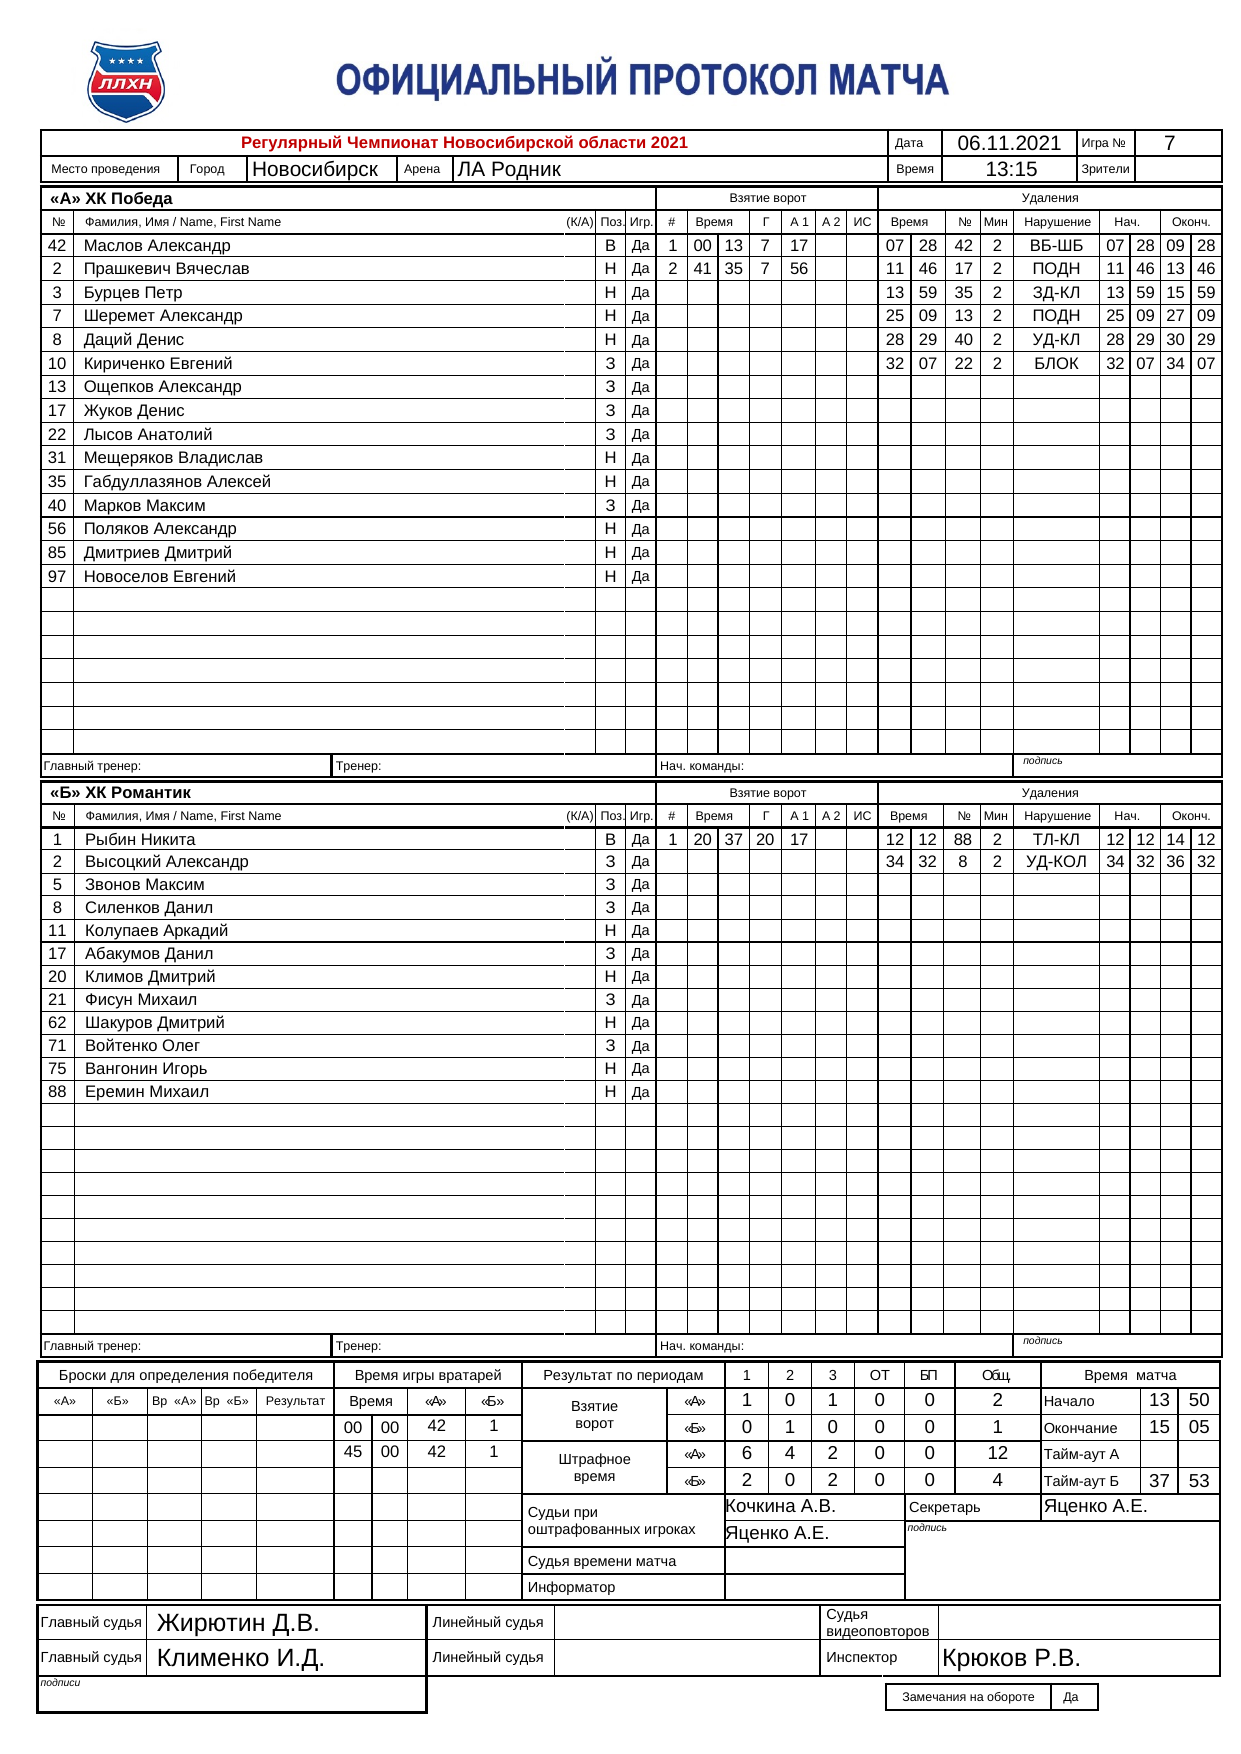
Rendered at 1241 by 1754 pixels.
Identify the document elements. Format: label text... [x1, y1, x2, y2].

table_cell [944, 1242, 980, 1264]
table_cell 4 [956, 1468, 1040, 1493]
table_cell [1131, 565, 1160, 587]
table_cell [657, 1127, 687, 1149]
table_cell [1100, 1081, 1129, 1103]
table_cell [1161, 588, 1190, 611]
table_cell [1131, 446, 1160, 469]
table_cell [1131, 376, 1160, 398]
table_cell [657, 565, 687, 587]
table_cell 12 [912, 829, 943, 849]
table_cell 2 [812, 1442, 854, 1467]
table_cell [750, 1288, 781, 1310]
table_cell УД-КЛ [1014, 328, 1099, 351]
table_cell А 2 [816, 211, 846, 233]
table_cell [750, 1196, 781, 1218]
table_cell [335, 1547, 371, 1573]
table_cell [565, 1196, 595, 1218]
table_cell [565, 920, 595, 941]
table_cell Да [626, 423, 655, 445]
table_cell [912, 943, 943, 964]
table_cell [626, 1288, 655, 1310]
table_cell 46 [1131, 257, 1160, 280]
table_cell [981, 659, 1013, 682]
table_cell [1192, 612, 1221, 634]
table_cell [750, 281, 781, 303]
table_cell [1192, 989, 1221, 1011]
table_cell [657, 376, 687, 398]
table_cell «А» [668, 1442, 724, 1467]
table_cell Нач. команды: [657, 1335, 1012, 1356]
table_cell Да [626, 920, 655, 941]
table_cell 13 [879, 281, 910, 303]
table_cell Н [596, 518, 625, 540]
table_cell [565, 943, 595, 964]
table_cell 0 [855, 1389, 904, 1413]
table_cell [981, 1173, 1013, 1195]
table_cell [1179, 1441, 1219, 1467]
table_cell [847, 376, 877, 398]
table_cell [816, 470, 846, 493]
table_cell [202, 1441, 256, 1467]
table_cell 7 [750, 257, 781, 280]
table_cell [912, 636, 945, 658]
table_cell 71 [42, 1035, 74, 1057]
table_cell [782, 943, 815, 964]
table_cell [981, 541, 1013, 564]
table_cell [750, 1035, 781, 1057]
table_cell [816, 850, 846, 872]
table_cell [657, 1173, 687, 1195]
table_cell [816, 1035, 846, 1057]
table_cell Шакуров Дмитрий [75, 1012, 564, 1033]
table_cell Игр. [626, 805, 655, 826]
table_cell 42 [946, 235, 980, 256]
table_cell [1161, 636, 1190, 658]
table_cell 00 [335, 1416, 371, 1440]
table_cell 35 [42, 470, 73, 493]
table_cell [847, 565, 877, 587]
table_cell [626, 730, 655, 753]
table_cell 12 [1131, 829, 1160, 849]
table_cell [688, 989, 717, 1011]
table_cell [626, 707, 655, 729]
table_cell [719, 399, 749, 422]
table_cell [782, 1311, 815, 1333]
table_cell [75, 1219, 564, 1241]
table_cell 59 [1192, 281, 1221, 303]
table_cell [657, 1012, 687, 1033]
table_cell Маслов Александр [74, 235, 564, 256]
table_cell [596, 1104, 625, 1126]
table_cell [782, 920, 815, 941]
table_cell [657, 1288, 687, 1310]
table_cell [688, 683, 717, 706]
table_cell [750, 1058, 781, 1079]
table_cell [1192, 707, 1221, 729]
table_cell [565, 328, 595, 351]
table_cell [1014, 874, 1099, 895]
table_cell 2 [981, 328, 1013, 351]
table_cell [782, 423, 815, 445]
table_cell [1161, 1265, 1190, 1287]
table_cell [565, 1035, 595, 1057]
table_cell [879, 470, 910, 493]
table_cell «А» [668, 1389, 724, 1413]
table_cell [1014, 612, 1099, 634]
table_cell [750, 874, 781, 895]
table_cell 62 [42, 1012, 74, 1033]
table_cell [782, 541, 815, 564]
table_cell [946, 446, 980, 469]
table_cell [879, 874, 910, 895]
table_cell [657, 1035, 687, 1057]
table_cell [688, 659, 717, 682]
table_cell [847, 874, 877, 895]
table_header Игра № [1078, 131, 1134, 155]
table_cell 13 [719, 235, 749, 256]
table_cell [42, 683, 73, 706]
table_cell Яценко А.Е. [726, 1521, 904, 1546]
table_cell Штрафное время [523, 1442, 666, 1493]
table_cell Колупаев Аркадий [75, 920, 564, 941]
table_cell [1014, 730, 1099, 753]
table_cell [657, 1081, 687, 1103]
table_cell [657, 730, 687, 753]
table_cell [657, 399, 687, 422]
table_cell 1 [657, 829, 687, 849]
table_cell [816, 730, 846, 753]
table_cell [1192, 920, 1221, 941]
table_cell [1014, 920, 1099, 941]
table_cell [944, 1104, 980, 1126]
table_cell [816, 235, 846, 256]
table_cell [1192, 1242, 1221, 1264]
table_cell [1161, 541, 1190, 564]
table_cell Высоцкий Александр [75, 850, 564, 872]
table_cell Время [879, 805, 943, 826]
table_cell [1192, 518, 1221, 540]
table_cell 2 [42, 850, 74, 872]
table_cell [912, 1104, 943, 1126]
table_cell 07 [1131, 352, 1160, 374]
table_cell [944, 1081, 980, 1103]
table_cell [782, 1035, 815, 1057]
table_cell [657, 659, 687, 682]
table_cell [1100, 1173, 1129, 1195]
table_cell [816, 376, 846, 398]
table_cell [1161, 896, 1190, 918]
table_cell [879, 1150, 910, 1172]
table_cell [847, 1196, 877, 1218]
table_cell [816, 659, 846, 682]
table_cell 11 [42, 920, 74, 941]
table_cell [1161, 989, 1190, 1011]
table_cell 32 [879, 352, 910, 374]
table_cell [981, 399, 1013, 422]
table_cell [946, 612, 980, 634]
table_cell [944, 1173, 980, 1195]
table_cell Нарушение [1014, 211, 1099, 233]
table_cell [1131, 1150, 1160, 1172]
table_cell [408, 1468, 465, 1493]
table_cell [596, 730, 625, 753]
table_cell [657, 874, 687, 895]
table_header 1 [726, 1363, 768, 1387]
table_cell [750, 1219, 781, 1241]
table_cell (К/А) [565, 805, 595, 826]
table_cell [981, 1242, 1013, 1264]
table_cell [944, 1288, 980, 1310]
table_cell [75, 1127, 564, 1149]
table_cell [565, 636, 595, 658]
table_cell 09 [912, 305, 945, 327]
table_cell Главный тренер: [42, 1335, 330, 1356]
table_cell [750, 423, 781, 445]
table_cell Время [335, 1389, 407, 1413]
table_cell ИС [847, 805, 877, 826]
table_cell Главный тренер: [42, 755, 330, 776]
table_cell [719, 1311, 749, 1333]
table_cell № [944, 805, 980, 826]
table_cell Да [626, 399, 655, 422]
table_cell Марков Максим [74, 494, 564, 516]
table_cell [466, 1547, 521, 1573]
table_cell 17 [42, 943, 74, 964]
table_cell 88 [42, 1081, 74, 1103]
table_cell [782, 636, 815, 658]
table_cell [912, 1127, 943, 1149]
table_cell [912, 683, 945, 706]
table_cell [879, 1265, 910, 1287]
table_cell [879, 989, 910, 1011]
table_cell [1136, 157, 1221, 181]
table_cell [39, 1468, 92, 1493]
table_cell [1192, 399, 1221, 422]
table_cell [946, 399, 980, 422]
table_cell Да [626, 446, 655, 469]
table_cell 32 [1100, 352, 1129, 374]
table_cell Крюков Р.В. [939, 1640, 1219, 1675]
table_cell [1099, 1682, 1220, 1711]
table_cell [782, 1288, 815, 1310]
table_cell [782, 1127, 815, 1149]
table_cell [750, 683, 781, 706]
table_cell З [596, 1035, 625, 1057]
table_cell 22 [42, 423, 73, 445]
table_cell [782, 874, 815, 895]
table_cell ИС [847, 211, 877, 233]
table_cell [596, 1127, 625, 1149]
table_cell [879, 1058, 910, 1079]
table_cell [565, 470, 595, 493]
table_cell [596, 1311, 625, 1333]
table_cell 28 [912, 235, 945, 256]
table_cell [1131, 1311, 1160, 1333]
table_cell [719, 659, 749, 682]
table_cell [1192, 636, 1221, 658]
table_cell Н [596, 565, 625, 587]
table_cell [1100, 943, 1129, 964]
table_cell [816, 1081, 846, 1103]
table_cell 0 [769, 1468, 811, 1493]
table_cell [373, 1494, 407, 1520]
table_cell 29 [912, 328, 945, 351]
table_cell З [596, 943, 625, 964]
table_cell [879, 399, 910, 422]
table_cell Да [626, 1012, 655, 1033]
table_cell [688, 1081, 717, 1103]
table_cell Н [596, 1081, 625, 1103]
table_cell [1014, 518, 1099, 540]
table_cell [946, 683, 980, 706]
table_cell 2 [42, 257, 73, 280]
table_cell Нарушение [1014, 805, 1099, 826]
table_cell [1100, 683, 1129, 706]
table_cell [93, 1521, 147, 1546]
table_cell 13 [946, 305, 980, 327]
table_cell [782, 352, 815, 374]
table_cell Да [626, 235, 655, 256]
table_cell [93, 1574, 147, 1599]
table_cell [565, 874, 595, 895]
table_cell 1 [42, 829, 74, 849]
table_cell Да [626, 376, 655, 398]
table_cell [657, 966, 687, 987]
table_cell [657, 612, 687, 634]
table_cell [782, 966, 815, 987]
table_cell Фамилия, Имя / Name, First Name [74, 211, 565, 233]
table_header Время игры вратарей [335, 1363, 521, 1387]
table_cell [565, 235, 595, 256]
table_cell [565, 352, 595, 374]
table_cell [1192, 565, 1221, 587]
table_header БП [905, 1363, 954, 1387]
table_cell Инспектор [821, 1640, 938, 1675]
table_cell [1192, 1012, 1221, 1033]
table_cell [981, 874, 1013, 895]
table_cell [657, 896, 687, 918]
table_cell 00 [373, 1441, 407, 1467]
table_cell [847, 1150, 877, 1172]
table_cell [42, 1150, 74, 1172]
table_cell [782, 1058, 815, 1079]
table_cell [1100, 1219, 1129, 1241]
table_cell [565, 612, 595, 634]
table_cell [912, 470, 945, 493]
table_cell Да [626, 1035, 655, 1057]
table_cell [981, 1058, 1013, 1079]
table_cell [816, 829, 846, 849]
table_cell [847, 1311, 877, 1333]
table_cell [565, 1288, 595, 1310]
table_cell [1014, 1311, 1099, 1333]
table_cell 07 [1100, 235, 1129, 256]
table_cell [1192, 1104, 1221, 1126]
table_cell Тренер: [333, 1335, 655, 1356]
table_cell [596, 1150, 625, 1172]
table_cell 11 [1100, 257, 1129, 280]
table_cell [42, 1265, 74, 1287]
table_cell [626, 1242, 655, 1264]
table_header 2 [769, 1363, 811, 1387]
table_cell [944, 1012, 980, 1033]
table_cell 2 [981, 235, 1013, 256]
table_cell [719, 683, 749, 706]
table_cell [688, 518, 717, 540]
table_cell [782, 305, 815, 327]
table_cell Место проведения [42, 157, 177, 181]
table_cell [847, 1173, 877, 1195]
table_cell [1131, 588, 1160, 611]
table_cell [944, 1265, 980, 1287]
table_cell [1161, 1127, 1190, 1149]
table_cell [1131, 470, 1160, 493]
table_cell [1014, 541, 1099, 564]
table_cell [565, 518, 595, 540]
table_cell [657, 1265, 687, 1287]
table_cell [148, 1468, 201, 1493]
table_cell подпись [1014, 755, 1221, 776]
table_cell [879, 1219, 910, 1241]
table_header «А» ХК Победа [42, 188, 655, 209]
table_cell [750, 1012, 781, 1033]
table_cell [1131, 730, 1160, 753]
table_cell [847, 541, 877, 564]
table_cell [944, 1219, 980, 1241]
table_cell УД-КОЛ [1014, 850, 1099, 872]
table_cell [1100, 659, 1129, 682]
table_cell Время [688, 211, 749, 233]
table_header Замечания на обороте [887, 1685, 1050, 1709]
table_cell [466, 1574, 521, 1599]
table_cell 37 [1141, 1468, 1177, 1493]
table_cell [847, 1127, 877, 1149]
table_cell [847, 235, 877, 256]
table_cell 0 [905, 1415, 954, 1440]
table_cell 42 [42, 235, 73, 256]
table_cell [257, 1494, 333, 1520]
table_cell [816, 541, 846, 564]
table_cell [1014, 494, 1099, 516]
table_cell [912, 1150, 943, 1172]
table_cell 3 [42, 281, 73, 303]
table_cell [981, 1127, 1013, 1149]
table_cell Жирютин Д.В. [147, 1606, 425, 1639]
table_cell З [596, 494, 625, 516]
table_cell [1100, 1311, 1129, 1333]
table_cell [750, 920, 781, 941]
table_header Дата [889, 131, 941, 155]
table_cell [719, 1012, 749, 1033]
table_cell [879, 659, 910, 682]
table_cell Н [596, 966, 625, 987]
table_cell 07 [879, 235, 910, 256]
table_cell [1161, 1012, 1190, 1033]
table_cell Арена [398, 157, 452, 181]
table_cell [750, 1173, 781, 1195]
table_cell [981, 446, 1013, 469]
table_cell [1014, 446, 1099, 469]
table_cell [1100, 707, 1129, 729]
table_cell [981, 423, 1013, 445]
table_cell Да [626, 470, 655, 493]
table_cell Да [626, 257, 655, 280]
table_cell Жуков Денис [74, 399, 564, 422]
table_cell 0 [812, 1415, 854, 1440]
table_cell [719, 281, 749, 303]
table_cell [1192, 659, 1221, 682]
table_cell [688, 376, 717, 398]
table_cell [688, 1035, 717, 1057]
table_cell [816, 352, 846, 374]
table_cell [626, 659, 655, 682]
table_cell [1100, 966, 1129, 987]
table_cell [657, 1058, 687, 1079]
table_cell [596, 1288, 625, 1310]
table_cell [981, 1081, 1013, 1103]
table_cell № [42, 805, 74, 826]
table_cell [1131, 1219, 1160, 1241]
table_cell [750, 446, 781, 469]
table_cell [750, 1242, 781, 1264]
table_cell [657, 1104, 687, 1126]
table_header Результат по периодам [523, 1363, 724, 1387]
table_cell [879, 565, 910, 587]
table_cell [981, 1150, 1013, 1172]
table_cell 34 [879, 850, 910, 872]
table_cell [782, 588, 815, 611]
table_header Броски для определения победителя [39, 1363, 333, 1387]
table_cell [782, 281, 815, 303]
table_cell [912, 423, 945, 445]
table_cell [1161, 1196, 1190, 1218]
table_cell [688, 612, 717, 634]
table_cell З [596, 399, 625, 422]
table_cell [1192, 1127, 1221, 1149]
table_cell Даций Денис [74, 328, 564, 351]
table_cell Г [750, 805, 781, 826]
table_cell [1100, 920, 1129, 941]
table_cell [657, 1311, 687, 1333]
table_cell 28 [1100, 328, 1129, 351]
table_cell [565, 1104, 595, 1126]
table_cell Вангонин Игорь [75, 1058, 564, 1079]
table_cell [981, 1196, 1013, 1218]
table_cell № [946, 211, 980, 233]
table_cell Лысов Анатолий [74, 423, 564, 445]
table_cell [1100, 1265, 1129, 1287]
table_cell [1192, 874, 1221, 895]
table_cell [719, 874, 749, 895]
table_cell [944, 1311, 980, 1333]
table_cell [657, 423, 687, 445]
table_cell 1 [657, 235, 687, 256]
table_cell [719, 352, 749, 374]
table_cell [657, 588, 687, 611]
table_cell [1192, 494, 1221, 516]
table_cell Рыбин Никита [75, 829, 564, 849]
table_cell [657, 470, 687, 493]
table_cell [816, 1196, 846, 1218]
table_cell [1014, 659, 1099, 682]
table_cell [1161, 518, 1190, 540]
table_cell 1 [769, 1415, 811, 1440]
table_cell Г [750, 211, 781, 233]
table_cell 28 [1192, 235, 1221, 256]
table_cell [1131, 1173, 1160, 1195]
table_cell Да [626, 850, 655, 872]
table_cell [1131, 943, 1160, 964]
table_cell № [42, 211, 73, 233]
table_cell [565, 1311, 595, 1333]
table_cell [719, 1058, 749, 1079]
table_cell [1131, 683, 1160, 706]
table_cell 12 [1100, 829, 1129, 849]
table_cell [912, 541, 945, 564]
table_cell 2 [657, 257, 687, 280]
table_cell [1192, 1081, 1221, 1103]
table_cell [1161, 1173, 1190, 1195]
table_cell [1161, 659, 1190, 682]
table_cell [719, 446, 749, 469]
table_cell [1161, 943, 1190, 964]
table_cell [1192, 1311, 1221, 1333]
table_cell [688, 896, 717, 918]
table_cell [39, 1574, 92, 1599]
table_cell [39, 1494, 92, 1520]
table_cell 0 [905, 1468, 954, 1493]
table_cell подпись [1014, 1335, 1221, 1356]
table_cell [1100, 541, 1129, 564]
table_cell [373, 1547, 407, 1573]
table_cell 14 [1161, 829, 1190, 849]
table_cell [750, 636, 781, 658]
table_cell [879, 1288, 910, 1310]
table_cell [946, 494, 980, 516]
table_cell [1161, 966, 1190, 987]
table_cell [42, 1173, 74, 1195]
table_cell 07 [1192, 352, 1221, 374]
table_cell [944, 989, 980, 1011]
table_cell [657, 1196, 687, 1218]
table_cell [782, 494, 815, 516]
table_cell [1192, 1173, 1221, 1195]
table_cell [847, 1288, 877, 1310]
table_cell [847, 659, 877, 682]
table_cell 0 [855, 1415, 904, 1440]
table_cell Да [626, 541, 655, 564]
table_cell [847, 896, 877, 918]
table_cell [750, 588, 781, 611]
table_cell [1161, 1104, 1190, 1126]
table_cell [719, 305, 749, 327]
table_cell [912, 920, 943, 941]
table_cell [847, 1265, 877, 1287]
table_cell [981, 494, 1013, 516]
table_cell [1131, 518, 1160, 540]
table_cell 29 [1192, 328, 1221, 351]
table_cell [782, 1242, 815, 1264]
table_cell [39, 1416, 92, 1440]
table_cell [626, 1150, 655, 1172]
table_cell [981, 989, 1013, 1011]
table_cell [657, 328, 687, 351]
table_cell [626, 1173, 655, 1195]
table_cell [466, 1521, 521, 1546]
table_cell [373, 1468, 407, 1493]
table_cell [750, 896, 781, 918]
table_cell БЛОК [1014, 352, 1099, 374]
table_cell З [596, 850, 625, 872]
table_cell [373, 1574, 407, 1599]
table_cell [1014, 1081, 1099, 1103]
table_cell [1161, 399, 1190, 422]
table_cell «А» [39, 1389, 92, 1413]
table_cell [1100, 423, 1129, 445]
table_cell [719, 1104, 749, 1126]
table_cell [912, 446, 945, 469]
table_cell Мин [981, 211, 1013, 233]
table_cell [944, 1127, 980, 1149]
table_cell [75, 1150, 564, 1172]
table_cell [148, 1547, 201, 1573]
table_cell [981, 683, 1013, 706]
table_cell 28 [1131, 235, 1160, 256]
table_cell Н [596, 446, 625, 469]
table_header Да [1052, 1685, 1097, 1709]
table_cell [750, 850, 781, 872]
table_cell [750, 1104, 781, 1126]
table_cell [750, 966, 781, 987]
table_cell [981, 470, 1013, 493]
table_cell [596, 1219, 625, 1241]
table_cell [847, 920, 877, 941]
table_cell [816, 588, 846, 611]
table_cell [847, 305, 877, 327]
table_cell «Б» [668, 1415, 724, 1440]
table_cell [688, 1219, 717, 1241]
table_cell [912, 1058, 943, 1079]
table_cell 32 [912, 850, 943, 872]
table_cell 00 [688, 235, 717, 256]
table_cell [1100, 612, 1129, 634]
table_cell [202, 1547, 256, 1573]
table_cell [596, 1242, 625, 1264]
table_cell ЗД-КЛ [1014, 281, 1099, 303]
table_cell [847, 829, 877, 849]
table_cell Да [626, 896, 655, 918]
table_cell 17 [782, 235, 815, 256]
table_cell [1100, 1288, 1129, 1310]
table_cell 42 [408, 1441, 465, 1467]
table_cell [879, 446, 910, 469]
table_cell [816, 636, 846, 658]
table_cell [719, 896, 749, 918]
table_cell [750, 305, 781, 327]
table_cell [42, 1288, 74, 1310]
table_cell Информатор [523, 1575, 724, 1599]
table_cell [816, 1288, 846, 1310]
table_cell [657, 352, 687, 374]
table_cell [719, 1219, 749, 1241]
table_cell [719, 423, 749, 445]
table_cell [816, 494, 846, 516]
table_cell [1192, 446, 1221, 469]
table_cell [912, 659, 945, 682]
table_cell 8 [944, 850, 980, 872]
table_cell [1161, 707, 1190, 729]
table_cell [626, 1265, 655, 1287]
table_cell [719, 541, 749, 564]
table_cell [879, 966, 910, 987]
table_cell [1100, 399, 1129, 422]
table_cell Взятие ворот [523, 1389, 666, 1440]
table_cell [1100, 1058, 1129, 1079]
table_cell [688, 966, 717, 987]
table_cell 0 [855, 1468, 904, 1493]
table_cell Войтенко Олег [75, 1035, 564, 1057]
table_cell 0 [769, 1389, 811, 1413]
table_cell Вр «Б» [202, 1389, 256, 1413]
table_cell [912, 966, 943, 987]
picture [5, 28, 1179, 129]
table_cell [75, 1265, 564, 1287]
table_cell [42, 659, 73, 682]
table_cell [335, 1468, 371, 1493]
table_cell [1192, 730, 1221, 753]
table_cell [847, 257, 877, 280]
table_cell 12 [1192, 829, 1221, 849]
table_cell «Б» [93, 1389, 147, 1413]
table_cell Результат [257, 1389, 333, 1413]
table_cell 12 [956, 1442, 1040, 1467]
table_cell 13 [1141, 1389, 1177, 1413]
table_cell [944, 1196, 980, 1218]
table_cell Главный судья [39, 1606, 146, 1639]
table_cell А 1 [782, 805, 815, 826]
table_cell 40 [946, 328, 980, 351]
table_cell [719, 1035, 749, 1057]
table_cell [782, 850, 815, 872]
table_cell [1131, 1127, 1160, 1149]
table_cell [626, 1196, 655, 1218]
table_cell [816, 423, 846, 445]
table_cell Да [626, 989, 655, 1011]
table_cell 2 [981, 257, 1013, 280]
table_cell [42, 1311, 74, 1333]
table_cell [148, 1494, 201, 1520]
table_cell [1161, 1311, 1190, 1333]
table_cell [782, 730, 815, 753]
table_cell 20 [42, 966, 74, 987]
table_cell [912, 399, 945, 422]
table_cell [596, 1173, 625, 1195]
table_cell [688, 1104, 717, 1126]
table_cell 1 [726, 1389, 768, 1413]
table_cell [1014, 1219, 1099, 1241]
table_cell ТЛ-КЛ [1014, 829, 1099, 849]
table_cell Н [596, 541, 625, 564]
table_cell [1161, 423, 1190, 445]
table_cell [816, 920, 846, 941]
table_cell ПОДН [1014, 305, 1099, 327]
table_cell [257, 1574, 333, 1599]
table_cell [816, 518, 846, 540]
table_cell [719, 1265, 749, 1287]
table_cell [1161, 612, 1190, 634]
table_cell [1014, 989, 1099, 1011]
table_cell [688, 730, 717, 753]
table_cell [75, 1196, 564, 1218]
table_cell 27 [1161, 305, 1190, 327]
table_cell 2 [726, 1468, 768, 1493]
table_cell [946, 565, 980, 587]
table_cell [1192, 470, 1221, 493]
table_cell 17 [42, 399, 73, 422]
table_cell З [596, 874, 625, 895]
table_cell [816, 1104, 846, 1126]
table_cell [816, 399, 846, 422]
table_cell [565, 281, 595, 303]
table_cell [1100, 1104, 1129, 1126]
table_cell [596, 683, 625, 706]
table_header Взятие ворот [657, 188, 877, 209]
table_cell Фамилия, Имя / Name, First Name [75, 805, 565, 826]
table_cell [1192, 683, 1221, 706]
table_cell [688, 874, 717, 895]
table_cell [816, 328, 846, 351]
table_cell Поляков Александр [74, 518, 564, 540]
table_cell Новосибирск [248, 157, 396, 181]
table_cell [816, 1242, 846, 1264]
table_cell 0 [726, 1415, 768, 1440]
table_cell [782, 989, 815, 1011]
table_cell [750, 659, 781, 682]
table_cell [912, 1012, 943, 1033]
table_cell [750, 989, 781, 1011]
table_cell [782, 518, 815, 540]
table_cell 10 [42, 352, 73, 374]
table_cell [879, 1311, 910, 1333]
table_cell [657, 305, 687, 327]
table_cell [657, 518, 687, 540]
table_cell [719, 730, 749, 753]
table_cell [1014, 1242, 1099, 1264]
table_cell [1161, 1288, 1190, 1310]
table_cell Шеремет Александр [74, 305, 564, 327]
table_cell [1100, 874, 1129, 895]
table_cell [1014, 1127, 1099, 1149]
table_cell [93, 1441, 147, 1467]
table_cell [944, 920, 980, 941]
table_cell [565, 1173, 595, 1195]
table_cell [657, 541, 687, 564]
table_cell [75, 1173, 564, 1195]
table_cell [719, 1242, 749, 1264]
table_cell [565, 1150, 595, 1172]
table_cell [750, 1311, 781, 1333]
table_cell [750, 565, 781, 587]
table_cell [816, 1150, 846, 1172]
table_cell [912, 1219, 943, 1241]
table_cell [1131, 896, 1160, 918]
table_cell Начало [1042, 1389, 1140, 1413]
table_cell [466, 1468, 521, 1493]
table_cell 0 [855, 1442, 904, 1467]
table_cell [565, 305, 595, 327]
table_cell [1131, 494, 1160, 516]
table_cell 85 [42, 541, 73, 564]
table_cell Да [626, 281, 655, 303]
table_cell [596, 659, 625, 682]
table_cell Абакумов Данил [75, 943, 564, 964]
table_cell [726, 1575, 904, 1599]
table_cell [912, 1265, 943, 1287]
table_cell [1192, 1288, 1221, 1310]
table_cell [1131, 423, 1160, 445]
table_cell 6 [726, 1442, 768, 1467]
table_cell [657, 850, 687, 872]
table_cell [93, 1494, 147, 1520]
table_cell Оконч. [1161, 211, 1221, 233]
table_cell «А» [408, 1389, 465, 1413]
table_cell Кочкина А.В. [726, 1495, 904, 1520]
table_cell [912, 376, 945, 398]
table_cell [565, 1127, 595, 1149]
table_cell 45 [335, 1441, 371, 1467]
table_cell [750, 328, 781, 351]
table_cell Город [179, 157, 246, 181]
table_cell [42, 1242, 74, 1264]
table_cell Тренер: [333, 755, 655, 776]
table_cell [981, 636, 1013, 658]
table_cell [981, 1265, 1013, 1287]
table_cell Н [596, 281, 625, 303]
table_cell 35 [719, 257, 749, 280]
table_cell [879, 1035, 910, 1057]
table_cell В [596, 235, 625, 256]
table_cell [981, 966, 1013, 987]
table_cell [879, 518, 910, 540]
table_cell [1192, 376, 1221, 398]
table_cell [596, 612, 625, 634]
table_cell [847, 612, 877, 634]
table_cell [565, 966, 595, 987]
table_cell [879, 612, 910, 634]
table_cell [750, 1265, 781, 1287]
table_cell Н [596, 305, 625, 327]
table_cell [719, 470, 749, 493]
table_cell [912, 989, 943, 1011]
table_cell [1131, 1012, 1160, 1033]
table_cell [816, 683, 846, 706]
table_cell [912, 1288, 943, 1310]
table_cell [257, 1416, 333, 1440]
table_cell [719, 565, 749, 587]
table_cell [657, 446, 687, 469]
table_cell [42, 1127, 74, 1149]
table_cell Н [596, 1012, 625, 1033]
table_cell [626, 683, 655, 706]
table_cell [657, 989, 687, 1011]
table_cell [1131, 1242, 1160, 1264]
table_cell Да [626, 494, 655, 516]
table_cell [782, 1104, 815, 1126]
table_cell 32 [1131, 850, 1160, 872]
table_cell [75, 1288, 564, 1310]
table_cell [657, 1150, 687, 1172]
table_cell [1192, 966, 1221, 987]
table_cell [1192, 1196, 1221, 1218]
table_cell [782, 446, 815, 469]
table_cell подпись [906, 1522, 1219, 1599]
table_cell 4 [769, 1442, 811, 1467]
table_cell [944, 1058, 980, 1079]
table_cell [688, 1311, 717, 1333]
table_cell [981, 1035, 1013, 1057]
table_cell [847, 1081, 877, 1103]
table_cell [782, 1196, 815, 1218]
table_cell [1131, 399, 1160, 422]
table_cell [750, 470, 781, 493]
table_cell [688, 494, 717, 516]
table_cell [565, 659, 595, 682]
table_cell [1014, 636, 1099, 658]
table_cell [1100, 1012, 1129, 1033]
table_cell [1100, 565, 1129, 587]
table_cell [42, 1104, 74, 1126]
table_header Время матча [1042, 1363, 1219, 1387]
table_cell [782, 1081, 815, 1103]
table_cell 20 [688, 829, 717, 849]
table_cell [1131, 1058, 1160, 1079]
table_cell [565, 1058, 595, 1079]
table_cell Клименко И.Д. [147, 1640, 425, 1675]
table_cell [847, 636, 877, 658]
table_cell [719, 1150, 749, 1172]
table_cell [1014, 1173, 1099, 1195]
table_cell 1 [466, 1441, 521, 1467]
table_cell 2 [981, 352, 1013, 374]
table_cell [148, 1441, 201, 1467]
table_cell [148, 1416, 201, 1440]
table_cell 00 [373, 1416, 407, 1440]
table_cell [1131, 1265, 1160, 1287]
table_cell [719, 1173, 749, 1195]
table_cell 42 [408, 1416, 465, 1440]
table_cell [719, 707, 749, 729]
table_cell [847, 850, 877, 872]
table_cell [688, 588, 717, 611]
table_cell [1131, 659, 1160, 682]
table_cell 56 [42, 518, 73, 540]
table_cell [816, 257, 846, 280]
table_cell [93, 1416, 147, 1440]
table_cell [750, 730, 781, 753]
table_cell [719, 989, 749, 1011]
table_cell 17 [782, 829, 815, 849]
table_cell Тайм-аут А [1042, 1441, 1140, 1467]
table_cell [1100, 730, 1129, 753]
table_cell [782, 470, 815, 493]
table_cell [847, 399, 877, 422]
table_cell Судья видеоповторов [821, 1606, 938, 1639]
table_cell [847, 588, 877, 611]
table_cell 2 [812, 1468, 854, 1493]
table_cell [782, 1265, 815, 1287]
table_cell 1 [466, 1416, 521, 1440]
table_cell Н [596, 257, 625, 280]
table_cell [688, 1127, 717, 1149]
table_cell [657, 920, 687, 941]
table_cell [688, 1196, 717, 1218]
table_cell [373, 1521, 407, 1546]
table_cell [202, 1494, 256, 1520]
table_cell [912, 518, 945, 540]
table_cell [726, 1548, 904, 1573]
table_cell [782, 1150, 815, 1172]
table_cell 8 [42, 896, 74, 918]
table_cell [1192, 1265, 1221, 1287]
table_cell 0 [905, 1389, 954, 1413]
table_cell [944, 874, 980, 895]
table_cell [626, 1219, 655, 1241]
table_cell [202, 1416, 256, 1440]
table_cell [981, 588, 1013, 611]
table_cell [408, 1521, 465, 1546]
table_cell [847, 966, 877, 987]
table_cell [782, 1219, 815, 1241]
table_cell 2 [981, 305, 1013, 327]
table_cell Зрители [1078, 157, 1134, 181]
table_cell 22 [946, 352, 980, 374]
table_cell [847, 1058, 877, 1079]
table_cell [1161, 470, 1190, 493]
table_cell [408, 1494, 465, 1520]
table_cell [1161, 1150, 1190, 1172]
table_cell # [657, 805, 687, 826]
table_cell Судьи при оштрафованных игроках [523, 1495, 724, 1546]
table_cell [1131, 920, 1160, 941]
table_cell В [596, 829, 625, 849]
table_cell [565, 896, 595, 918]
table_cell 15 [1161, 281, 1190, 303]
table_cell [596, 1196, 625, 1218]
table_cell [816, 874, 846, 895]
table_cell [981, 943, 1013, 964]
table_header 7 [1136, 131, 1221, 155]
table_cell [750, 1150, 781, 1172]
table_cell 40 [42, 494, 73, 516]
table_cell [879, 920, 910, 941]
table_cell [565, 707, 595, 729]
table_cell [1131, 989, 1160, 1011]
table_cell [719, 1288, 749, 1310]
table_cell Оконч. [1161, 805, 1221, 826]
table_cell [555, 1606, 819, 1639]
table_cell Вр «А» [148, 1389, 201, 1413]
table_cell [912, 494, 945, 516]
table_cell 11 [879, 257, 910, 280]
table_cell 20 [750, 829, 781, 849]
table_cell «Б» [668, 1468, 724, 1493]
table_cell [626, 1127, 655, 1149]
table_cell 25 [1100, 305, 1129, 327]
table_cell Да [626, 305, 655, 327]
table_cell [657, 1242, 687, 1264]
table_cell 59 [912, 281, 945, 303]
table_cell [847, 943, 877, 964]
table_cell 37 [719, 829, 749, 849]
table_cell [93, 1547, 147, 1573]
table_cell [946, 518, 980, 540]
table_cell [981, 612, 1013, 634]
table_cell [816, 1265, 846, 1287]
table_cell Линейный судья [428, 1640, 554, 1675]
table_cell Кириченко Евгений [74, 352, 564, 374]
table_cell 15 [1141, 1415, 1177, 1440]
table_cell [75, 1242, 564, 1264]
table_cell [782, 1173, 815, 1195]
table_cell [1014, 1288, 1099, 1310]
table_cell [93, 1468, 147, 1493]
table_cell [946, 588, 980, 611]
table_cell [719, 328, 749, 351]
table_cell [847, 423, 877, 445]
table_cell [1192, 1058, 1221, 1079]
table_cell [912, 1196, 943, 1218]
table_cell [1192, 423, 1221, 445]
table_cell [1014, 1265, 1099, 1287]
table_cell [1131, 966, 1160, 987]
table_cell [879, 943, 910, 964]
table_cell [944, 943, 980, 964]
table_cell [688, 1242, 717, 1264]
table_cell 8 [42, 328, 73, 351]
table_cell [657, 943, 687, 964]
table_cell [750, 399, 781, 422]
table_cell «Б » [466, 1389, 521, 1413]
table_cell [688, 446, 717, 469]
table_cell [1014, 423, 1099, 445]
table_cell Да [626, 966, 655, 987]
table_cell [688, 1012, 717, 1033]
table_cell [847, 989, 877, 1011]
table_cell [912, 565, 945, 587]
table_cell [1014, 470, 1099, 493]
table_cell [1161, 1242, 1190, 1264]
table_cell 05 [1179, 1415, 1219, 1440]
table_cell [879, 1012, 910, 1033]
table_cell 0 [905, 1442, 954, 1467]
table_cell 50 [1179, 1389, 1219, 1413]
table_cell [944, 966, 980, 987]
table_cell Время [889, 157, 941, 181]
table_cell [74, 588, 564, 611]
table_cell [565, 494, 595, 516]
table_cell 09 [1161, 235, 1190, 256]
table_cell [847, 1242, 877, 1264]
table_cell (К/А) [565, 211, 595, 233]
table_cell [335, 1574, 371, 1599]
table_cell [1014, 1058, 1099, 1079]
table_cell 46 [912, 257, 945, 280]
table_cell [879, 1196, 910, 1218]
table_cell [657, 281, 687, 303]
table_cell Яценко А.Е. [1042, 1495, 1219, 1520]
table_cell 13 [1161, 257, 1190, 280]
table_cell [719, 1081, 749, 1103]
table_cell Силенков Данил [75, 896, 564, 918]
table_cell [74, 730, 564, 753]
table_cell [946, 470, 980, 493]
table_cell Да [626, 943, 655, 964]
table_cell [688, 920, 717, 941]
table_cell [74, 659, 564, 682]
table_cell [912, 1311, 943, 1333]
table_cell [816, 966, 846, 987]
table_cell [816, 1173, 846, 1195]
table_cell [946, 636, 980, 658]
table_cell [42, 588, 73, 611]
table_cell Да [626, 1058, 655, 1079]
table_header Удаления [879, 188, 1221, 209]
table_cell [816, 305, 846, 327]
table_cell Время [688, 805, 749, 826]
table_cell 2 [981, 850, 1013, 872]
table_cell [847, 1035, 877, 1057]
table_cell Ощепков Александр [74, 376, 564, 398]
table_cell [1192, 1150, 1221, 1172]
table_cell [816, 896, 846, 918]
table_cell 41 [688, 257, 717, 280]
table_cell З [596, 376, 625, 398]
table_cell 88 [944, 829, 980, 849]
table_cell [944, 1035, 980, 1057]
table_cell [1131, 1288, 1160, 1310]
table_cell [565, 989, 595, 1011]
table_cell [847, 281, 877, 303]
table_cell [39, 1521, 92, 1546]
table_cell Да [626, 352, 655, 374]
table_cell [981, 376, 1013, 398]
table_cell [565, 1219, 595, 1241]
table_header Удаления [879, 783, 1221, 803]
table_cell 13:15 [943, 157, 1076, 181]
table_cell [1100, 1242, 1129, 1264]
table_cell Тайм-аут Б [1042, 1468, 1140, 1493]
table_cell 07 [912, 352, 945, 374]
table_cell [847, 518, 877, 540]
table_cell [847, 730, 877, 753]
table_cell [912, 1081, 943, 1103]
table_cell [657, 683, 687, 706]
table_cell [626, 636, 655, 658]
table_cell [816, 446, 846, 469]
table_cell [912, 707, 945, 729]
table_cell [408, 1547, 465, 1573]
table_cell [816, 707, 846, 729]
table_cell [1192, 541, 1221, 564]
table_cell [879, 1104, 910, 1126]
table_cell [74, 707, 564, 729]
table_cell [782, 1012, 815, 1033]
table_cell 5 [42, 874, 74, 895]
table_cell [202, 1574, 256, 1599]
table_cell Н [596, 328, 625, 351]
table_cell [750, 494, 781, 516]
table_cell [688, 399, 717, 422]
table_cell Н [596, 1058, 625, 1079]
table_cell [782, 328, 815, 351]
table_cell [944, 896, 980, 918]
table_cell [688, 707, 717, 729]
table_cell 7 [750, 235, 781, 256]
table_cell Н [596, 470, 625, 493]
table_cell [912, 1242, 943, 1264]
table_cell 28 [879, 328, 910, 351]
table_cell [1014, 588, 1099, 611]
table_cell [565, 541, 595, 564]
table_cell [981, 1219, 1013, 1241]
table_cell Прашкевич Вячеслав [74, 257, 564, 280]
table_cell [565, 1242, 595, 1264]
table_cell Игр. [626, 211, 655, 233]
table_cell [782, 376, 815, 398]
table_cell [782, 707, 815, 729]
table_cell [719, 612, 749, 634]
table_header Регулярный Чемпионат Новосибирской области 2021 [42, 131, 887, 155]
table_cell [750, 518, 781, 540]
table_header «Б» ХК Романтик [42, 783, 655, 803]
table_cell [847, 683, 877, 706]
table_cell Нач. [1100, 211, 1160, 233]
table_cell З [596, 423, 625, 445]
table_cell З [596, 989, 625, 1011]
table_cell [719, 850, 749, 872]
table_cell Время [879, 211, 945, 233]
table_cell [565, 1081, 595, 1103]
table_cell [879, 683, 910, 706]
table_cell [816, 612, 846, 634]
table_cell [74, 683, 564, 706]
table_cell 34 [1161, 352, 1190, 374]
table_cell [912, 588, 945, 611]
table_cell [750, 707, 781, 729]
table_cell [847, 1219, 877, 1241]
table_cell [75, 1104, 564, 1126]
table_cell [1100, 1127, 1129, 1149]
table_cell Главный судья [39, 1640, 146, 1675]
table_cell Поз. [596, 211, 625, 233]
table_cell [981, 1012, 1013, 1033]
table_cell [688, 1265, 717, 1287]
table_cell [750, 541, 781, 564]
table_cell 2 [981, 281, 1013, 303]
table_cell 36 [1161, 850, 1190, 872]
table_cell Еремин Михаил [75, 1081, 564, 1103]
table_cell [335, 1494, 371, 1520]
table_cell Габдуллазянов Алексей [74, 470, 564, 493]
table_cell [879, 896, 910, 918]
table_cell [750, 1127, 781, 1149]
table_cell [565, 1012, 595, 1033]
table_cell [1100, 518, 1129, 540]
table_cell [1161, 1219, 1190, 1241]
table_cell [148, 1574, 201, 1599]
table_cell [1131, 1104, 1160, 1126]
table_cell 2 [956, 1389, 1040, 1413]
table_cell [1131, 1081, 1160, 1103]
table_cell [847, 352, 877, 374]
table_cell [981, 707, 1013, 729]
table_cell [1192, 896, 1221, 918]
table_cell 32 [1192, 850, 1221, 872]
table_cell [981, 920, 1013, 941]
table_cell [981, 896, 1013, 918]
table_cell [1014, 896, 1099, 918]
table_cell [42, 707, 73, 729]
table_cell [883, 1677, 1220, 1681]
table_cell [816, 1219, 846, 1241]
table_cell [816, 943, 846, 964]
table_cell [688, 352, 717, 374]
table_cell 34 [1100, 850, 1129, 872]
table_cell [1131, 1035, 1160, 1057]
table_cell [596, 636, 625, 658]
table_cell Климов Дмитрий [75, 966, 564, 987]
table_cell [816, 989, 846, 1011]
table_cell [657, 707, 687, 729]
table_cell 59 [1131, 281, 1160, 303]
table_cell [946, 730, 980, 753]
table_cell [1100, 588, 1129, 611]
table_cell [1014, 376, 1099, 398]
table_cell [719, 966, 749, 987]
table_cell ЛА Родник [454, 157, 887, 181]
table_cell [1014, 565, 1099, 587]
table_cell [1131, 541, 1160, 564]
table_cell 12 [879, 829, 910, 849]
table_cell [1100, 376, 1129, 398]
table_cell [688, 1150, 717, 1172]
table_cell [626, 612, 655, 634]
table_cell [688, 305, 717, 327]
table_cell ВБ-ШБ [1014, 235, 1099, 256]
table_cell [1100, 446, 1129, 469]
table_cell [596, 707, 625, 729]
table_cell [596, 588, 625, 611]
table_cell [912, 612, 945, 634]
table_cell [1014, 707, 1099, 729]
table_cell [816, 281, 846, 303]
table_cell [39, 1547, 92, 1573]
table_cell [879, 730, 910, 753]
table_cell [816, 1058, 846, 1079]
table_cell Мещеряков Владислав [74, 446, 564, 469]
table_cell 7 [42, 305, 73, 327]
table_cell [688, 1058, 717, 1079]
table_cell [1161, 1035, 1190, 1057]
table_cell [555, 1640, 819, 1675]
table_header Общ. [956, 1363, 1040, 1387]
table_cell 30 [1161, 328, 1190, 351]
table_cell [879, 588, 910, 611]
table_cell Судья времени матча [523, 1548, 724, 1573]
table_cell [202, 1468, 256, 1493]
table_cell Секретарь [906, 1495, 1040, 1520]
table_cell [1192, 1035, 1221, 1057]
table_cell [596, 1265, 625, 1287]
table_cell Да [626, 874, 655, 895]
table_cell [847, 1012, 877, 1033]
table_cell [782, 399, 815, 422]
table_cell [565, 257, 595, 280]
table_cell [1014, 966, 1099, 987]
table_cell Нач. команды: [657, 755, 1012, 776]
table_cell [1161, 494, 1190, 516]
table_cell Нач. [1100, 805, 1160, 826]
table_cell [657, 494, 687, 516]
table_cell [750, 1081, 781, 1103]
table_cell [1014, 683, 1099, 706]
table_cell [688, 423, 717, 445]
table_cell [1100, 1150, 1129, 1172]
table_cell 53 [1179, 1468, 1219, 1493]
table_cell [912, 1173, 943, 1195]
table_cell [565, 850, 595, 872]
table_cell [1161, 1058, 1190, 1079]
table_cell 09 [1192, 305, 1221, 327]
table_cell [847, 494, 877, 516]
table_cell Бурцев Петр [74, 281, 564, 303]
table_cell [1014, 1150, 1099, 1172]
table_cell 46 [1192, 257, 1221, 280]
table_cell [939, 1606, 1219, 1639]
table_cell [1100, 896, 1129, 918]
table_cell 29 [1131, 328, 1160, 351]
table_cell [782, 683, 815, 706]
table_cell [879, 423, 910, 445]
table_cell [981, 1104, 1013, 1126]
table_cell [879, 1173, 910, 1195]
table_cell А 2 [816, 805, 846, 826]
table_cell 17 [946, 257, 980, 280]
table_cell [1100, 494, 1129, 516]
table_cell 35 [946, 281, 980, 303]
table_cell [946, 659, 980, 682]
table_cell [688, 470, 717, 493]
table_cell [1161, 683, 1190, 706]
table_cell [1141, 1441, 1177, 1467]
table_cell [1192, 1219, 1221, 1241]
table_cell [719, 1196, 749, 1218]
table_cell ПОДН [1014, 257, 1099, 280]
table_cell [719, 376, 749, 398]
table_cell [946, 541, 980, 564]
table_cell [688, 636, 717, 658]
table_cell 13 [42, 376, 73, 398]
table_cell [1014, 1012, 1099, 1033]
table_cell [879, 636, 910, 658]
table_cell 21 [42, 989, 74, 1011]
table_cell Да [626, 829, 655, 849]
table_cell [719, 920, 749, 941]
table_cell [1161, 565, 1190, 587]
table_cell [1131, 1196, 1160, 1218]
table_cell [42, 1219, 74, 1241]
table_cell Да [626, 328, 655, 351]
table_cell [1100, 1196, 1129, 1218]
table_cell [782, 659, 815, 682]
table_cell [719, 494, 749, 516]
table_cell [1100, 989, 1129, 1011]
table_cell [912, 874, 943, 895]
table_cell [1100, 470, 1129, 493]
table_cell [719, 1127, 749, 1149]
table_cell [565, 730, 595, 753]
table_cell [1014, 943, 1099, 964]
table_cell [74, 636, 564, 658]
table_cell Мин [981, 805, 1013, 826]
table_cell [42, 730, 73, 753]
table_cell 09 [1131, 305, 1160, 327]
table_cell [335, 1521, 371, 1546]
table_cell [719, 588, 749, 611]
table_cell [257, 1521, 333, 1546]
table_cell [1131, 874, 1160, 895]
table_cell [944, 1150, 980, 1172]
table_cell [688, 1173, 717, 1195]
table_cell 31 [42, 446, 73, 469]
table_cell [750, 943, 781, 964]
table_cell [816, 565, 846, 587]
table_cell [750, 376, 781, 398]
table_cell [879, 1242, 910, 1264]
table_cell [688, 328, 717, 351]
table_cell [688, 281, 717, 303]
table_cell [912, 1035, 943, 1057]
table_cell [565, 588, 595, 611]
table_cell [1161, 446, 1190, 469]
table_cell [782, 565, 815, 587]
table_cell # [657, 211, 687, 233]
table_cell [565, 1265, 595, 1287]
table_cell 25 [879, 305, 910, 327]
table_cell Дмитриев Дмитрий [74, 541, 564, 564]
table_cell Линейный судья [428, 1606, 554, 1639]
table_cell Н [596, 920, 625, 941]
table_cell З [596, 896, 625, 918]
table_cell [1131, 707, 1160, 729]
table_cell [202, 1521, 256, 1546]
table_cell [816, 1311, 846, 1333]
table_cell Звонов Максим [75, 874, 564, 895]
table_cell Да [626, 518, 655, 540]
table_cell [688, 850, 717, 872]
table_cell [565, 399, 595, 422]
table_cell [750, 352, 781, 374]
table_cell 1 [812, 1389, 854, 1413]
table_cell [688, 943, 717, 964]
table_cell [1161, 730, 1190, 753]
table_cell [428, 1677, 882, 1711]
table_cell [879, 1081, 910, 1103]
table_cell [565, 683, 595, 706]
table_cell [75, 1311, 564, 1333]
table_cell [1161, 1081, 1190, 1103]
table_cell Да [626, 565, 655, 587]
table_cell [946, 707, 980, 729]
table_cell [688, 541, 717, 564]
table_cell [657, 636, 687, 658]
table_cell подписи [39, 1677, 425, 1711]
table_cell [1192, 588, 1221, 611]
table_cell [946, 376, 980, 398]
table_cell [42, 1196, 74, 1218]
table_cell [565, 423, 595, 445]
table_cell [1014, 1196, 1099, 1218]
table_header 3 [812, 1363, 854, 1387]
table_cell [257, 1547, 333, 1573]
table_cell [879, 376, 910, 398]
table_cell [657, 1219, 687, 1241]
table_cell 56 [782, 257, 815, 280]
table_header ОТ [855, 1363, 904, 1387]
table_cell [879, 494, 910, 516]
table_cell [257, 1468, 333, 1493]
table_cell [1100, 1035, 1129, 1057]
table_cell [750, 612, 781, 634]
table_cell 75 [42, 1058, 74, 1079]
table_cell Да [626, 1081, 655, 1103]
table_cell [879, 707, 910, 729]
table_cell [981, 1288, 1013, 1310]
table_cell Новоселов Евгений [74, 565, 564, 587]
table_cell [688, 565, 717, 587]
table_cell [42, 612, 73, 634]
table_cell [74, 612, 564, 634]
table_cell [719, 636, 749, 658]
table_cell [1014, 1035, 1099, 1057]
table_cell 2 [981, 829, 1013, 849]
table_cell [816, 1127, 846, 1149]
table_cell [847, 1104, 877, 1126]
table_cell А 1 [782, 211, 815, 233]
table_cell [1192, 943, 1221, 964]
table_cell [1131, 636, 1160, 658]
table_cell [565, 446, 595, 469]
table_cell [847, 707, 877, 729]
table_cell [565, 829, 595, 849]
table_cell [879, 1127, 910, 1149]
table_cell [39, 1441, 92, 1467]
table_cell [1100, 636, 1129, 658]
table_cell [879, 541, 910, 564]
table_cell [981, 518, 1013, 540]
table_cell [782, 612, 815, 634]
table_cell Поз. [596, 805, 625, 826]
table_cell Фисун Михаил [75, 989, 564, 1011]
table_cell [912, 730, 945, 753]
table_cell [912, 896, 943, 918]
table_header Взятие ворот [657, 783, 877, 803]
table_cell [719, 943, 749, 964]
table_cell [626, 588, 655, 611]
table_cell [466, 1494, 521, 1520]
table_cell [981, 565, 1013, 587]
table_cell [1161, 874, 1190, 895]
table_cell [1014, 399, 1099, 422]
table_cell [565, 565, 595, 587]
table_cell [257, 1441, 333, 1467]
table_cell [981, 1311, 1013, 1333]
table_cell [782, 896, 815, 918]
table_cell [816, 1012, 846, 1033]
table_cell 97 [42, 565, 73, 587]
table_cell [688, 1288, 717, 1310]
table_cell [1131, 612, 1160, 634]
table_cell [626, 1311, 655, 1333]
table_cell [565, 376, 595, 398]
table_cell 1 [956, 1415, 1040, 1440]
table_cell [847, 446, 877, 469]
table_header 06.11.2021 [943, 131, 1076, 155]
table_cell [1161, 920, 1190, 941]
table_cell [847, 328, 877, 351]
table_cell [1014, 1104, 1099, 1126]
table_cell [847, 470, 877, 493]
table_cell [42, 636, 73, 658]
table_cell [981, 730, 1013, 753]
table_cell [1161, 376, 1190, 398]
table_cell [719, 518, 749, 540]
table_cell [946, 423, 980, 445]
table_cell Окончание [1042, 1415, 1140, 1440]
table_cell [408, 1574, 465, 1599]
table_cell З [596, 352, 625, 374]
table_cell [626, 1104, 655, 1126]
table_cell 13 [1100, 281, 1129, 303]
table_cell [148, 1521, 201, 1546]
